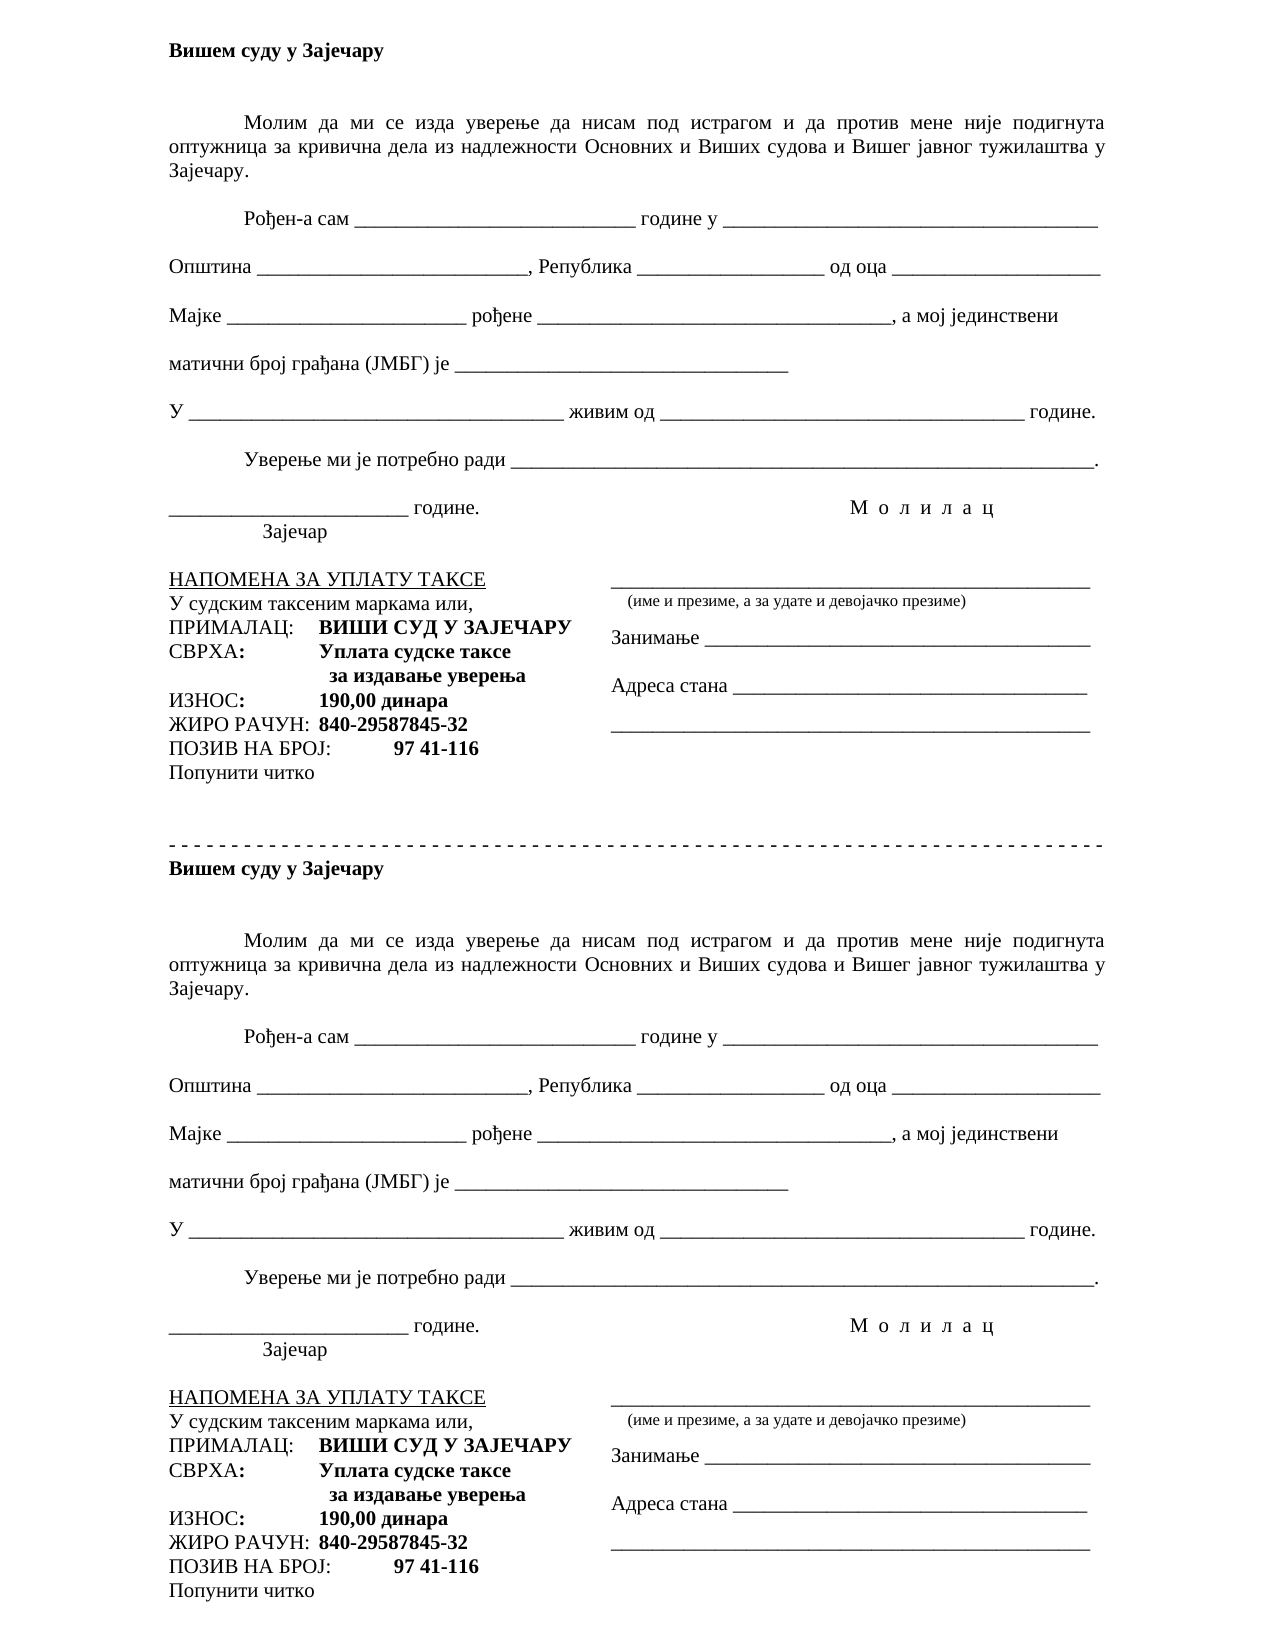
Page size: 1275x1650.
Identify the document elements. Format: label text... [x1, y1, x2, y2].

text Молим да ми се изда уверење да нисам под истрагом и да против мене није подигнута оптужница за кривична дела из надлежности Основних и Виших судова и Вишег јавног тужилаштва у Зајечару. [169, 110, 1106, 182]
text Рођен-а сам ___________________________ године у ____________________________________ [169, 1024, 1106, 1048]
text Мајке _______________________ рођене __________________________________, а мој јединствени [169, 1121, 1106, 1145]
table_header НАПОМЕНА ЗА УПЛАТУ ТАКСЕ У судским таксеним маркама или, ПРИМАЛАЦ: ВИШИ СУД У ЗАЈЕЧАРУ СВРХА: Уплата судске таксе за издавање уверења ИЗНОС: 190,00 динара ЖИРО РАЧУН: 840-29587845-32 ПОЗИВ НА БРОЈ: 97 41-116 [169, 567, 611, 760]
text У ____________________________________ живим од ___________________________________ године. [169, 1217, 1106, 1241]
text Уверење ми је потребно ради ________________________________________________________. [169, 1265, 1106, 1289]
text Вишем суду у Зајечару [169, 38, 1106, 62]
text Молим да ми се изда уверење да нисам под истрагом и да против мене није подигнута оптужница за кривична дела из надлежности Основних и Виших судова и Вишег јавног тужилаштва у Зајечару. [169, 928, 1106, 1000]
text - - - - - - - - - - - - - - - - - - - - - - - - - - - - - - - - - - - - - - - - - - - - - - - - - - - - - - - - - - - - - - - - - - - - - - - - - - - Вишем суду у Зајечару [169, 832, 1106, 880]
text _______________________ године. М о л и л а ц [169, 495, 1106, 519]
text Рођен-а сам ___________________________ године у ____________________________________ [169, 206, 1106, 230]
text Мајке _______________________ рођене __________________________________, а мој јединствени [169, 302, 1106, 327]
text Попунити читко [169, 1578, 1106, 1602]
text Зајечар [169, 519, 1106, 543]
text матични број грађана (ЈМБГ) је ________________________________ [169, 351, 1106, 375]
text Зајечар [169, 1337, 1106, 1361]
table_header ______________________________________________ (име и презиме, а за удате и девојачко презиме) Занимање __________________________________­___ Адреса стана __________________________________ ______________________________________________ [611, 567, 1106, 760]
text Попунити читко [169, 760, 1106, 784]
text Општина __________________________, Република __________________ од оца ____________________ [169, 254, 1106, 278]
text _______________________ године. М о л и л а ц [169, 1313, 1106, 1337]
text Општина __________________________, Република __________________ од оца ____________________ [169, 1072, 1106, 1097]
text матични број грађана (ЈМБГ) је ________________________________ [169, 1169, 1106, 1193]
table_header ______________________________________________ (име и презиме, а за удате и девојачко презиме) Занимање __________________________________­___ Адреса стана __________________________________ ______________________________________________ [611, 1385, 1106, 1578]
text У ____________________________________ живим од ___________________________________ године. [169, 399, 1106, 423]
text Уверење ми је потребно ради ________________________________________________________. [169, 447, 1106, 471]
table_header НАПОМЕНА ЗА УПЛАТУ ТАКСЕ У судским таксеним маркама или, ПРИМАЛАЦ: ВИШИ СУД У ЗАЈЕЧАРУ СВРХА: Уплата судске таксе за издавање уверења ИЗНОС: 190,00 динара ЖИРО РАЧУН: 840-29587845-32 ПОЗИВ НА БРОЈ: 97 41-116 [169, 1385, 611, 1578]
